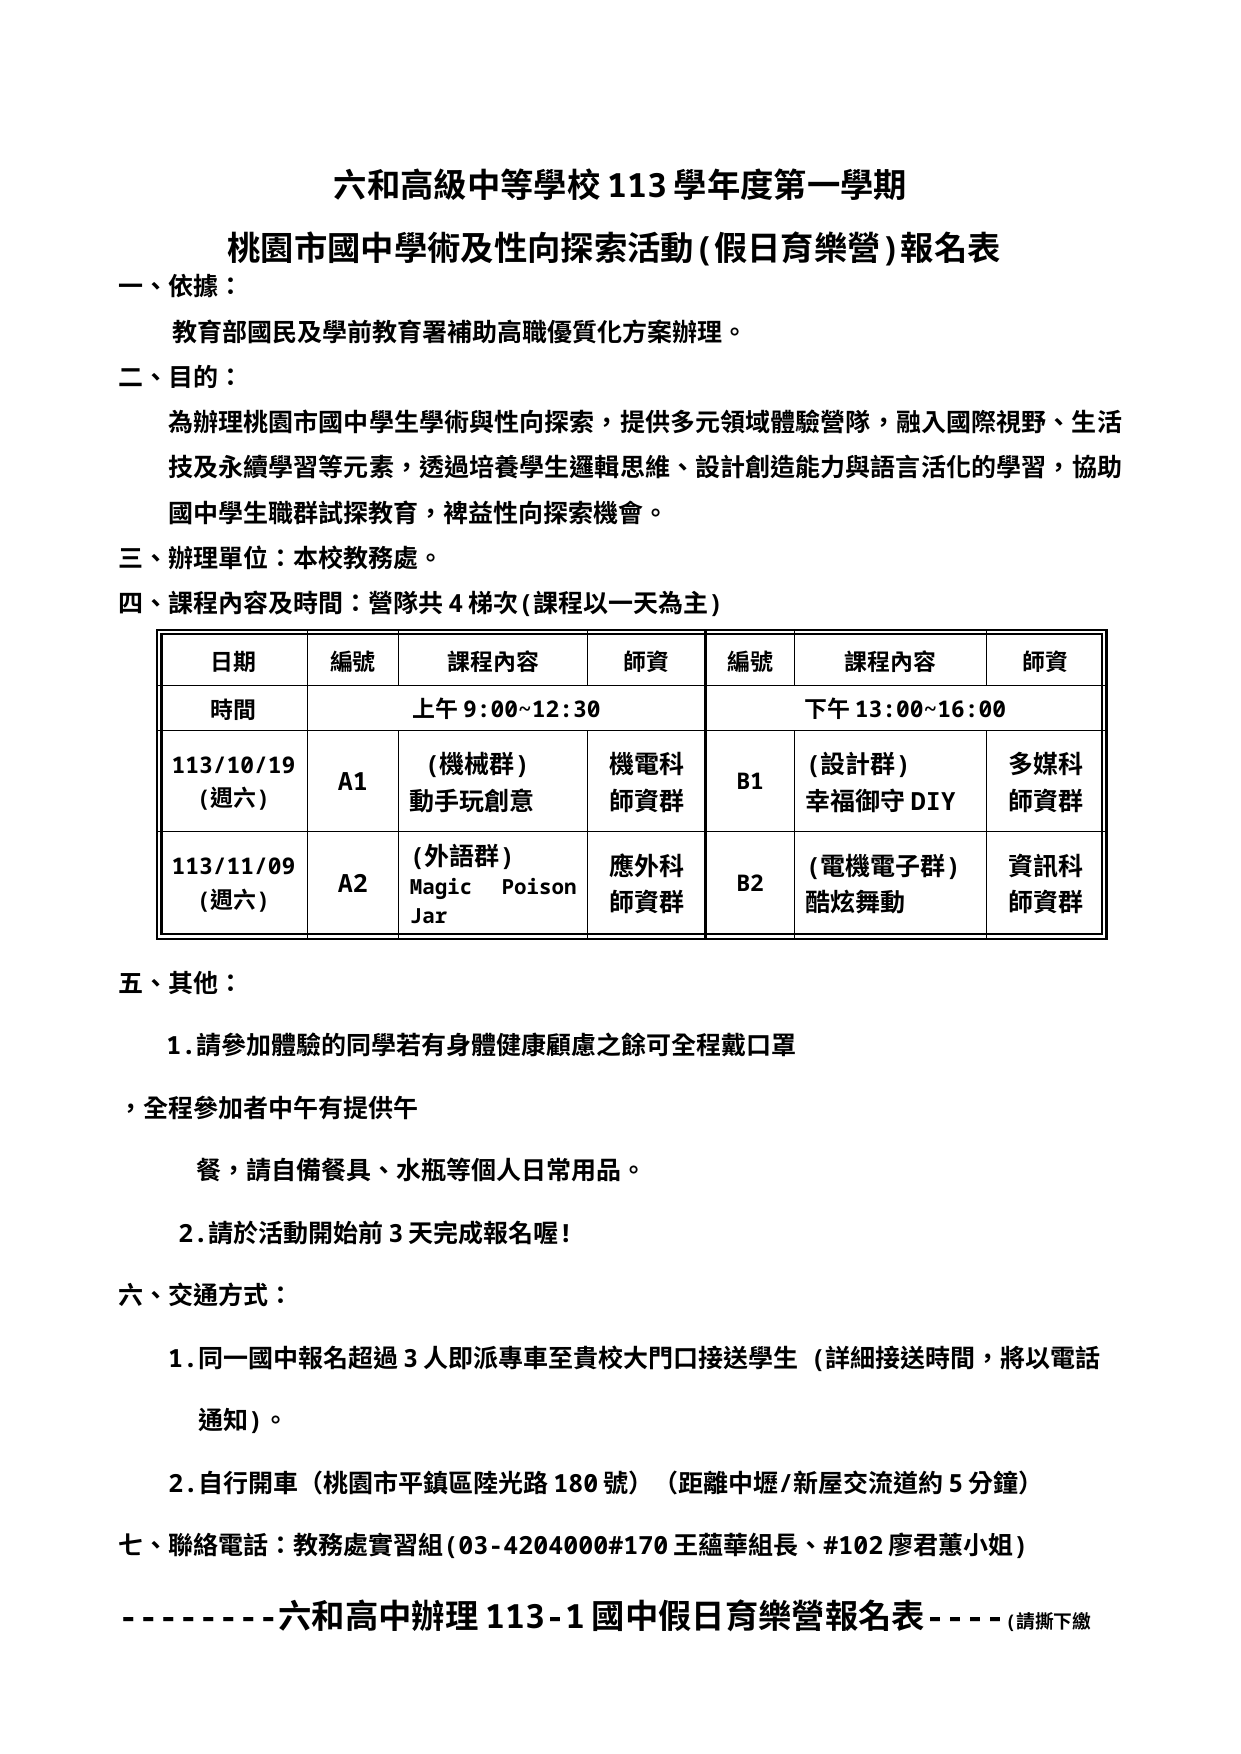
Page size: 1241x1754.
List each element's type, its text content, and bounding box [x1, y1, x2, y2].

table_cell A1 [308, 731, 398, 831]
text 六、交通方式： [118, 1252, 1122, 1314]
text 為辦理桃園市國中學生學術與性向探索，提供多元領域體驗營隊，融入國際視野、生活技及永續學習等元素，透過培養學生邏輯思維、設計創造能力與語言活化的學習，協助國中學生職群試探教育，裨益性向探索機會。 [168, 403, 1122, 529]
table_header 編號 [308, 635, 398, 685]
table_cell 資訊科 師資群 [987, 832, 1101, 933]
table_cell 113/10/19 (週六) [163, 731, 307, 831]
table_header 編號 [707, 635, 794, 685]
text 六和高級中等學校113學年度第一學期 桃園市國中學術及性向探索活動(假日育樂營)報名表 [118, 142, 1122, 267]
text 五、其他： 1.請參加體驗的同學若有身體健康顧慮之餘可全程戴口罩 [118, 939, 1122, 1064]
table_header 課程內容 [795, 635, 986, 685]
table_cell (外語群) Magic Poison Jar [399, 832, 587, 933]
text 2.自行開車（桃園市平鎮區陸光路180號）（距離中壢/新屋交流道約5分鐘） [168, 1439, 1122, 1502]
table_cell B2 [707, 832, 794, 933]
table_cell 應外科 師資群 [588, 832, 704, 933]
table_cell 多媒科 師資群 [987, 731, 1101, 831]
text 三、辦理單位：本校教務處。 [118, 538, 1122, 575]
text 四、課程內容及時間：營隊共4梯次(課程以一天為主) [118, 584, 1122, 620]
table_cell 機電科 師資群 [588, 731, 704, 831]
table_cell (設計群) 幸福御守DIY [795, 731, 986, 831]
text 教育部國民及學前教育署補助高職優質化方案辦理。 [118, 312, 1122, 348]
table_cell A2 [308, 832, 398, 933]
table_cell 下午13:00~16:00 [707, 686, 1101, 730]
table_cell 113/11/09 (週六) [163, 832, 307, 933]
table_cell (機械群) 動手玩創意 [399, 731, 587, 831]
text ，全程參加者中午有提供午 餐，請自備餐具、水瓶等個人日常用品。 [118, 1064, 1122, 1189]
text --------六和高中辦理113-1國中假日育樂營報名表----(請撕下繳 [118, 1572, 1122, 1634]
text 一、依據： [118, 267, 1122, 303]
text 七、聯絡電話：教務處實習組(03-4204000#170王蘊華組長、#102廖君蕙小姐) [118, 1502, 1122, 1564]
table_header 師資 [987, 635, 1101, 685]
text 二、目的： [118, 357, 1122, 393]
table_header 日期 [163, 635, 307, 685]
table_cell (電機電子群) 酷炫舞動 [795, 832, 986, 933]
table_header 師資 [588, 635, 704, 685]
table_cell B1 [707, 731, 794, 831]
table_cell 上午9:00~12:30 [308, 686, 704, 730]
table_header 課程內容 [399, 635, 587, 685]
text 2.請於活動開始前3天完成報名喔! [118, 1189, 1122, 1252]
text 1.同一國中報名超過3人即派專車至貴校大門口接送學生 (詳細接送時間，將以電話通知)。 [168, 1314, 1122, 1439]
table_cell 時間 [163, 686, 307, 730]
